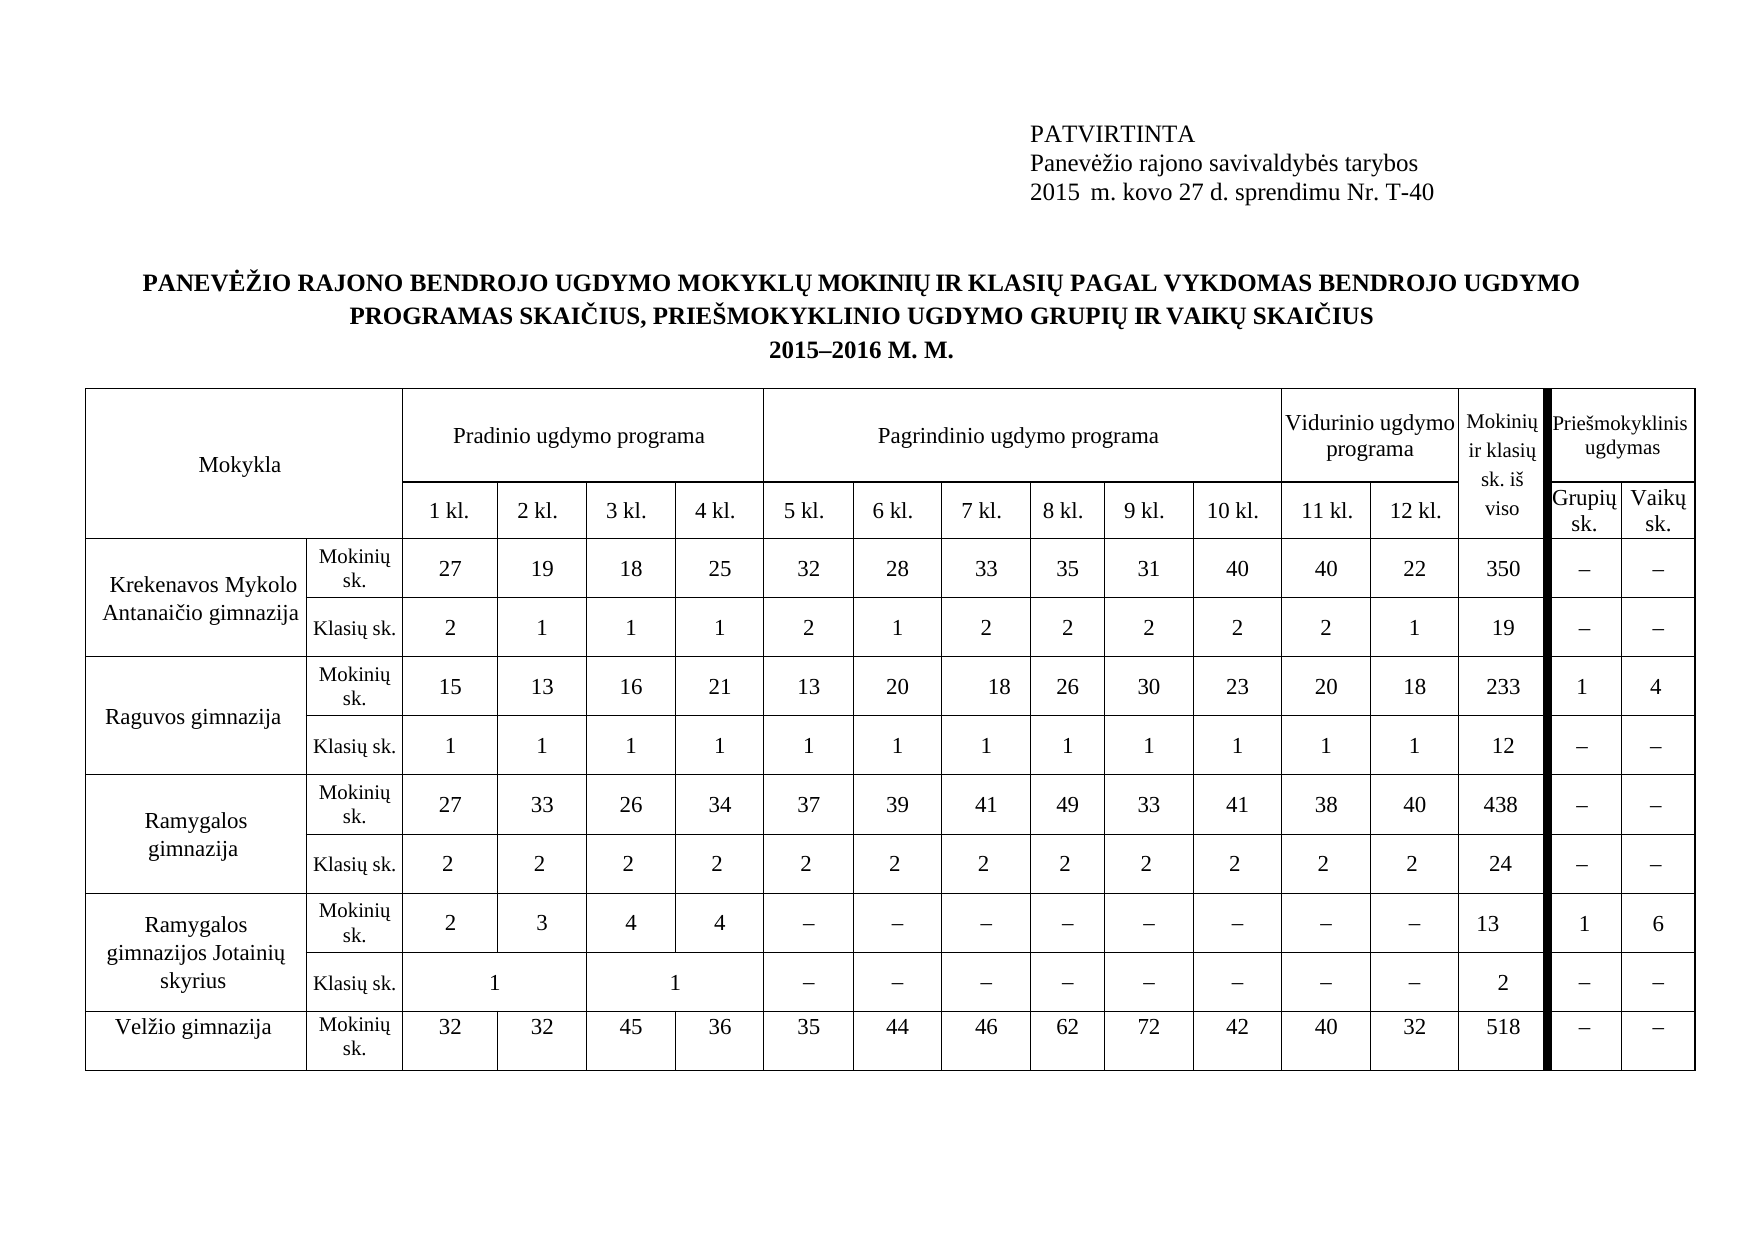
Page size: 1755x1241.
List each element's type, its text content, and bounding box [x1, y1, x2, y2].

table_cell – [1622, 716, 1694, 774]
table_cell 45 [587, 1012, 675, 1070]
table_cell 19 [1459, 598, 1543, 656]
table_cell 41 [942, 775, 1030, 833]
table_cell 20 [1282, 657, 1370, 715]
table_cell 1 [676, 598, 763, 656]
table_cell 16 [587, 657, 675, 715]
table_cell 25 [676, 539, 763, 597]
table_cell 6 kl. [854, 483, 941, 538]
table_cell 2 [854, 835, 941, 892]
table_cell 27 [403, 539, 497, 597]
table_cell Krekenavos Mykolo Antanaičio gimnazija [86, 539, 306, 656]
table_cell 13 [1459, 894, 1543, 952]
table_cell 4 [676, 894, 763, 952]
table_cell Klasių sk. [307, 716, 402, 774]
table_cell Mokinių sk. [307, 539, 402, 597]
table_cell – [1622, 953, 1694, 1011]
table_cell 1 [1552, 657, 1621, 715]
table_cell – [764, 894, 853, 952]
table_cell 40 [1282, 1012, 1370, 1070]
table_cell 2 [942, 598, 1030, 656]
table_cell 1 [1031, 716, 1104, 774]
table_cell 1 [498, 716, 586, 774]
table_cell 2 [1459, 953, 1543, 1011]
table_cell Mokinių sk. [307, 775, 402, 833]
table_cell 2 [764, 835, 853, 892]
table_cell 2 [1031, 835, 1104, 892]
table_cell – [1105, 953, 1193, 1011]
table_cell – [1552, 539, 1621, 597]
text PATVIRTINTA [895, 119, 1311, 148]
table_cell 1 [1371, 716, 1458, 774]
table_cell 1 [764, 716, 853, 774]
table_cell 35 [764, 1012, 853, 1070]
table_cell 49 [1031, 775, 1104, 833]
table_cell 2 [764, 598, 853, 656]
table_header Mokinių ir klasių sk. iš viso [1459, 389, 1543, 538]
table_cell – [1552, 775, 1621, 833]
table_cell 18 [587, 539, 675, 597]
table_cell 8 kl. [1031, 483, 1104, 538]
table_cell 2 [1282, 835, 1370, 892]
table_cell – [1552, 835, 1621, 892]
table_cell – [1552, 953, 1621, 1011]
table_cell 62 [1031, 1012, 1104, 1070]
table_cell 33 [1105, 775, 1193, 833]
table_cell 34 [676, 775, 763, 833]
table_cell Ramygalos gimnazija [86, 775, 306, 892]
table_cell 41 [1194, 775, 1281, 833]
table_cell 36 [676, 1012, 763, 1070]
table_cell 518 [1459, 1012, 1543, 1070]
table_cell 1 kl. [403, 483, 497, 538]
table_cell 2 [498, 835, 586, 892]
table_cell 23 [1194, 657, 1281, 715]
table_cell Klasių sk. [307, 953, 402, 1011]
table_cell 1 [1105, 716, 1193, 774]
table_cell 1 [587, 716, 675, 774]
table_cell 2 [1371, 835, 1458, 892]
table_cell Mokinių sk. [307, 1012, 402, 1070]
table_cell 22 [1371, 539, 1458, 597]
table_cell 40 [1371, 775, 1458, 833]
table_header Pagrindinio ugdymo programa [764, 389, 1281, 481]
table_header Mokykla [86, 389, 402, 538]
table_cell 18 [1371, 657, 1458, 715]
table_cell – [1105, 894, 1193, 952]
table_cell 1 [587, 953, 763, 1011]
table_cell Grupių sk. [1552, 483, 1621, 538]
table_cell 24 [1459, 835, 1543, 892]
table_cell 12 kl. [1371, 483, 1458, 538]
table_cell 20 [854, 657, 941, 715]
table_cell – [1622, 598, 1694, 656]
table_cell 2 [1194, 598, 1281, 656]
table_cell 35 [1031, 539, 1104, 597]
table_cell 21 [676, 657, 763, 715]
table_cell – [942, 953, 1030, 1011]
table_cell – [1282, 953, 1370, 1011]
table_cell 2 [1031, 598, 1104, 656]
table_cell 2 [1194, 835, 1281, 892]
table_cell 33 [942, 539, 1030, 597]
table_cell 42 [1194, 1012, 1281, 1070]
table_cell 4 [587, 894, 675, 952]
table_cell 233 [1459, 657, 1543, 715]
table_cell 2 [1282, 598, 1370, 656]
table_cell 1 [587, 598, 675, 656]
table_cell 32 [1371, 1012, 1458, 1070]
table_cell – [1031, 953, 1104, 1011]
table_cell 39 [854, 775, 941, 833]
table_cell 12 [1459, 716, 1543, 774]
table_cell 2 [942, 835, 1030, 892]
table_cell Mokinių sk. [307, 657, 402, 715]
table_cell – [1282, 894, 1370, 952]
table_cell 1 [942, 716, 1030, 774]
table_cell 7 kl. [942, 483, 1030, 538]
table_cell 2 [403, 835, 497, 892]
table_cell 19 [498, 539, 586, 597]
table_cell – [1622, 539, 1694, 597]
table_cell – [1622, 1012, 1694, 1070]
table_header Vidurinio ugdymo programa [1282, 389, 1458, 481]
table_cell 1 [403, 953, 586, 1011]
table_header Pradinio ugdymo programa [403, 389, 763, 481]
table_cell – [1371, 894, 1458, 952]
table_cell 46 [942, 1012, 1030, 1070]
table_cell Vaikų sk. [1622, 483, 1694, 538]
table_cell 44 [854, 1012, 941, 1070]
table_cell – [764, 953, 853, 1011]
table_cell 2 kl. [498, 483, 586, 538]
table_cell 26 [587, 775, 675, 833]
table_cell 350 [1459, 539, 1543, 597]
table_cell Klasių sk. [307, 835, 402, 892]
table_cell 5 kl. [764, 483, 853, 538]
table_cell – [854, 953, 941, 1011]
table_cell 31 [1105, 539, 1193, 597]
table_cell 2 [403, 598, 497, 656]
table_cell 13 [764, 657, 853, 715]
table_cell 4 [1622, 657, 1694, 715]
table_cell 1 [1194, 716, 1281, 774]
table_cell 1 [1552, 894, 1621, 952]
table_cell 38 [1282, 775, 1370, 833]
table_cell – [1194, 894, 1281, 952]
table_cell 4 kl. [676, 483, 763, 538]
table_cell Raguvos gimnazija [86, 657, 306, 774]
table_cell 32 [764, 539, 853, 597]
table_cell 30 [1105, 657, 1193, 715]
text 2015–2016 M. M. [85, 332, 1638, 365]
table_cell 11 kl. [1282, 483, 1370, 538]
table_cell 32 [498, 1012, 586, 1070]
text 2015 m. kovo 27 d. sprendimu Nr. T-40 [895, 177, 1576, 206]
table_cell 40 [1282, 539, 1370, 597]
table_cell – [1031, 894, 1104, 952]
table_cell 1 [676, 716, 763, 774]
table_cell 3 [498, 894, 586, 952]
table_cell 438 [1459, 775, 1543, 833]
table_cell 1 [403, 716, 497, 774]
table_cell 26 [1031, 657, 1104, 715]
table_cell 9 kl. [1105, 483, 1193, 538]
table_cell – [1552, 1012, 1621, 1070]
table_header Priešmokyklinis ugdymas [1552, 389, 1694, 481]
table_cell 1 [1282, 716, 1370, 774]
table_cell Mokinių sk. [307, 894, 402, 952]
table_cell – [1622, 835, 1694, 892]
table_cell 72 [1105, 1012, 1193, 1070]
table_cell 27 [403, 775, 497, 833]
table_cell – [1194, 953, 1281, 1011]
table_cell 6 [1622, 894, 1694, 952]
table_cell 1 [854, 716, 941, 774]
table_cell 1 [498, 598, 586, 656]
table_cell 37 [764, 775, 853, 833]
table_cell – [1552, 716, 1621, 774]
table_cell – [1552, 598, 1621, 656]
table_cell Klasių sk. [307, 598, 402, 656]
table_cell 2 [676, 835, 763, 892]
table_cell 15 [403, 657, 497, 715]
table_cell 18 [942, 657, 1030, 715]
table_cell Ramygalos gimnazijos Jotainių skyrius [86, 894, 306, 1011]
table_cell 2 [587, 835, 675, 892]
table_cell 1 [1371, 598, 1458, 656]
table_cell Velžio gimnazija [86, 1012, 306, 1070]
table_cell – [942, 894, 1030, 952]
text PANEVĖŽIO RAJONO BENDROJO UGDYMO MOKYKLŲ MOKINIŲ IR KLASIŲ PAGAL VYKDOMAS BENDROJO UGDYMO PROGRAMAS SKAIČIUS, PRIEŠMOKYKLINIO UGDYMO GRUPIŲ IR VAIKŲ SKAIČIUS [85, 264, 1638, 332]
table_cell 2 [403, 894, 497, 952]
table_cell 10 kl. [1194, 483, 1281, 538]
table_cell 13 [498, 657, 586, 715]
table_cell 1 [854, 598, 941, 656]
table_cell 28 [854, 539, 941, 597]
table_cell 2 [1105, 598, 1193, 656]
text Panevėžio rajono savivaldybės tarybos [895, 148, 1534, 177]
table_cell – [1371, 953, 1458, 1011]
table_cell 3 kl. [587, 483, 675, 538]
table_cell 2 [1105, 835, 1193, 892]
table_cell – [854, 894, 941, 952]
table_cell 40 [1194, 539, 1281, 597]
table_cell 33 [498, 775, 586, 833]
table_cell – [1622, 775, 1694, 833]
table_cell 32 [403, 1012, 497, 1070]
